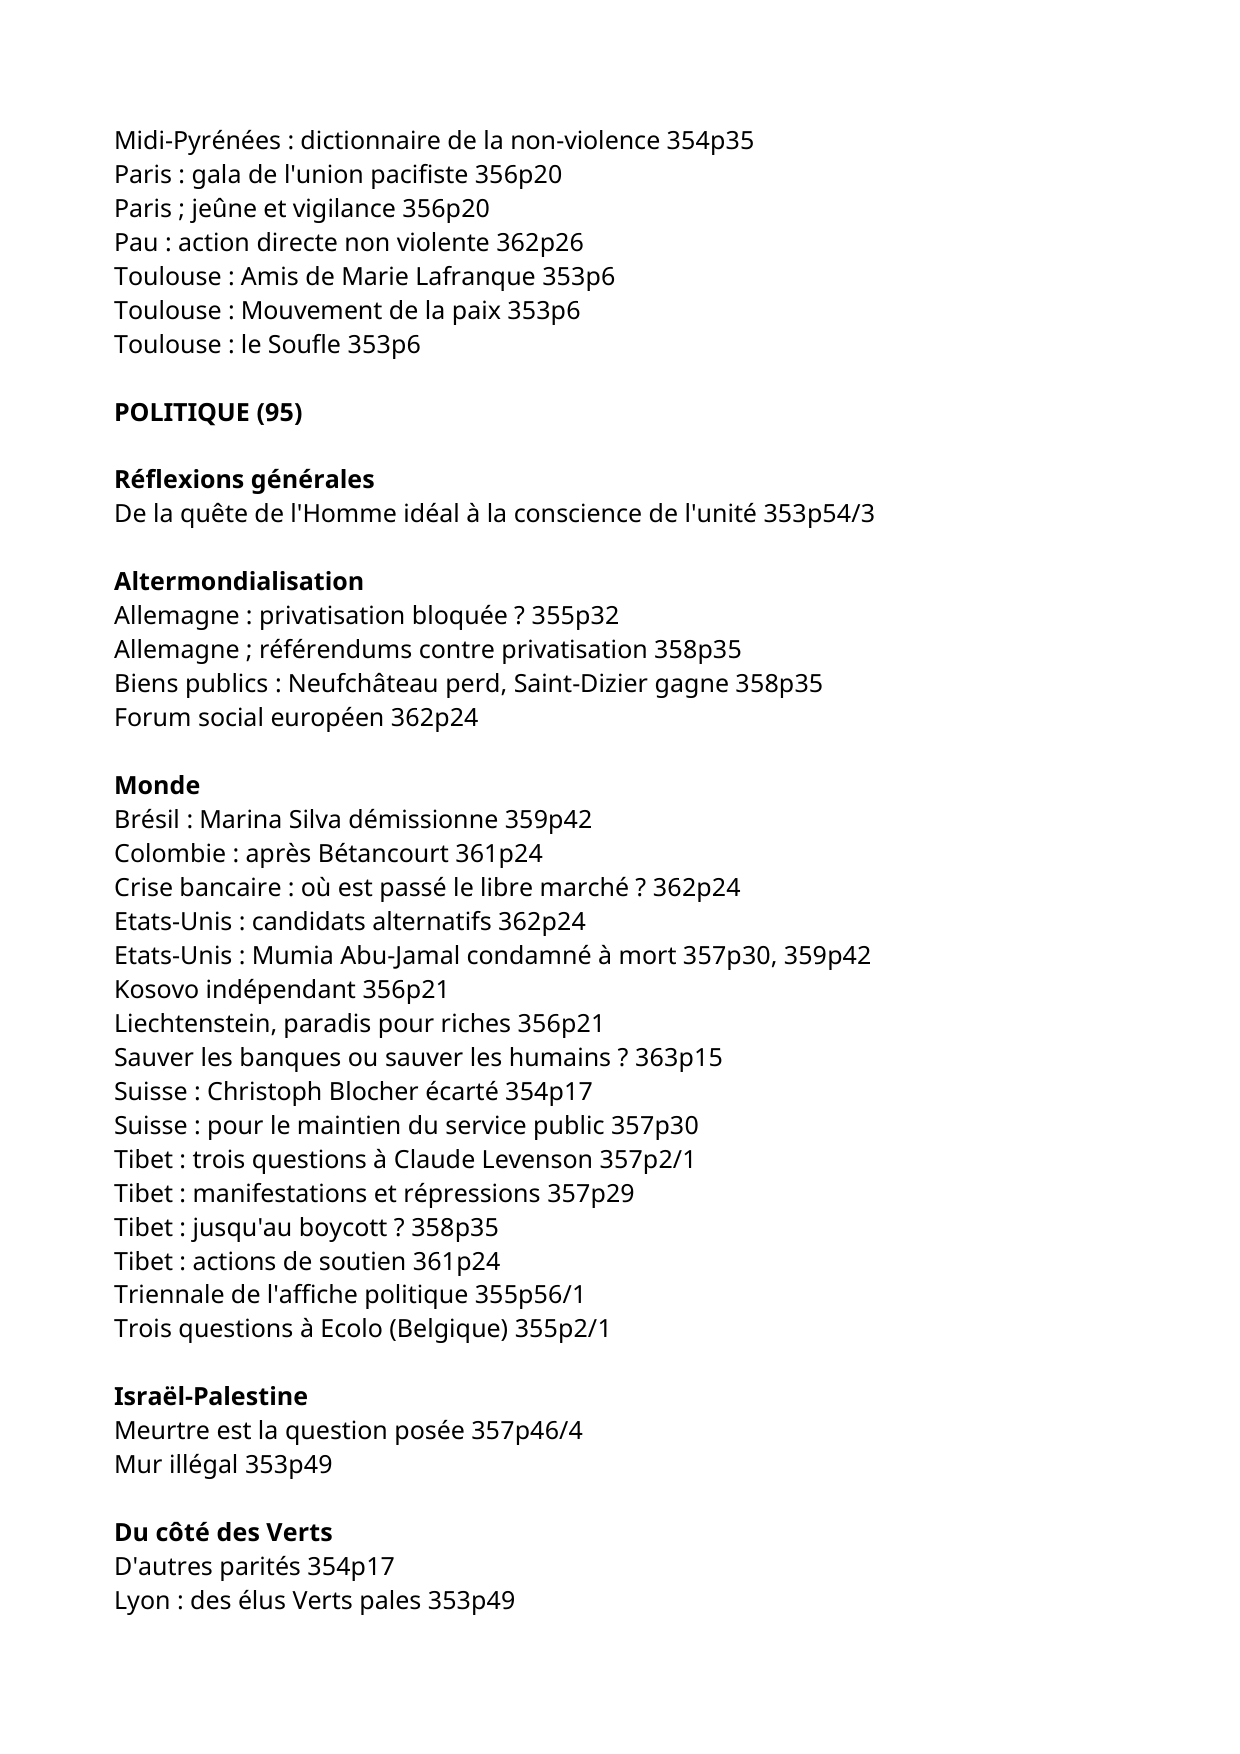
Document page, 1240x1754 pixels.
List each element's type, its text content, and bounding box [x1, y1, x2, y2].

text Paris ; jeûne et vigilance 356p20 [114, 191, 1126, 225]
text Réflexions générales [114, 462, 1126, 496]
text Mur illégal 353p49 [114, 1447, 1126, 1481]
text Monde [114, 768, 1126, 802]
text Tibet : manifestations et répressions 357p29 [114, 1176, 1126, 1209]
text Allemagne : privatisation bloquée ? 355p32 [114, 598, 1126, 632]
text De la quête de l'Homme idéal à la conscience de l'unité 353p54/3 [114, 496, 1126, 530]
text Paris : gala de l'union pacifiste 356p20 [114, 157, 1126, 191]
text Toulouse : Amis de Marie Lafranque 353p6 [114, 259, 1126, 293]
text Triennale de l'affiche politique 355p56/1 [114, 1277, 1126, 1311]
text Forum social européen 362p24 [114, 700, 1126, 734]
text POLITIQUE (95) [114, 394, 1126, 428]
text Liechtenstein, paradis pour riches 356p21 [114, 1006, 1126, 1040]
text Tibet : jusqu'au boycott ? 358p35 [114, 1209, 1126, 1243]
text Midi-Pyrénées : dictionnaire de la non-violence 354p35 [114, 123, 1126, 157]
text Lyon : des élus Verts pales 353p49 [114, 1583, 1126, 1617]
text Tibet : actions de soutien 361p24 [114, 1243, 1126, 1277]
text Tibet : trois questions à Claude Levenson 357p2/1 [114, 1142, 1126, 1176]
text Kosovo indépendant 356p21 [114, 972, 1126, 1006]
text Crise bancaire : où est passé le libre marché ? 362p24 [114, 870, 1126, 904]
text Biens publics : Neufchâteau perd, Saint-Dizier gagne 358p35 [114, 666, 1126, 700]
text Etats-Unis : candidats alternatifs 362p24 [114, 904, 1126, 938]
text Toulouse : le Soufle 353p6 [114, 327, 1126, 361]
text Toulouse : Mouvement de la paix 353p6 [114, 293, 1126, 327]
text Etats-Unis : Mumia Abu-Jamal condamné à mort 357p30, 359p42 [114, 938, 1126, 972]
text Suisse : Christoph Blocher écarté 354p17 [114, 1074, 1126, 1108]
text Suisse : pour le maintien du service public 357p30 [114, 1108, 1126, 1142]
text Allemagne ; référendums contre privatisation 358p35 [114, 632, 1126, 666]
text Brésil : Marina Silva démissionne 359p42 [114, 802, 1126, 836]
text Trois questions à Ecolo (Belgique) 355p2/1 [114, 1311, 1126, 1345]
text Meurtre est la question posée 357p46/4 [114, 1413, 1126, 1447]
text Du côté des Verts [114, 1515, 1126, 1549]
text Altermondialisation [114, 564, 1126, 598]
text D'autres parités 354p17 [114, 1549, 1126, 1583]
text Israël-Palestine [114, 1379, 1126, 1413]
text Pau : action directe non violente 362p26 [114, 225, 1126, 259]
text Colombie : après Bétancourt 361p24 [114, 836, 1126, 870]
text Sauver les banques ou sauver les humains ? 363p15 [114, 1040, 1126, 1074]
